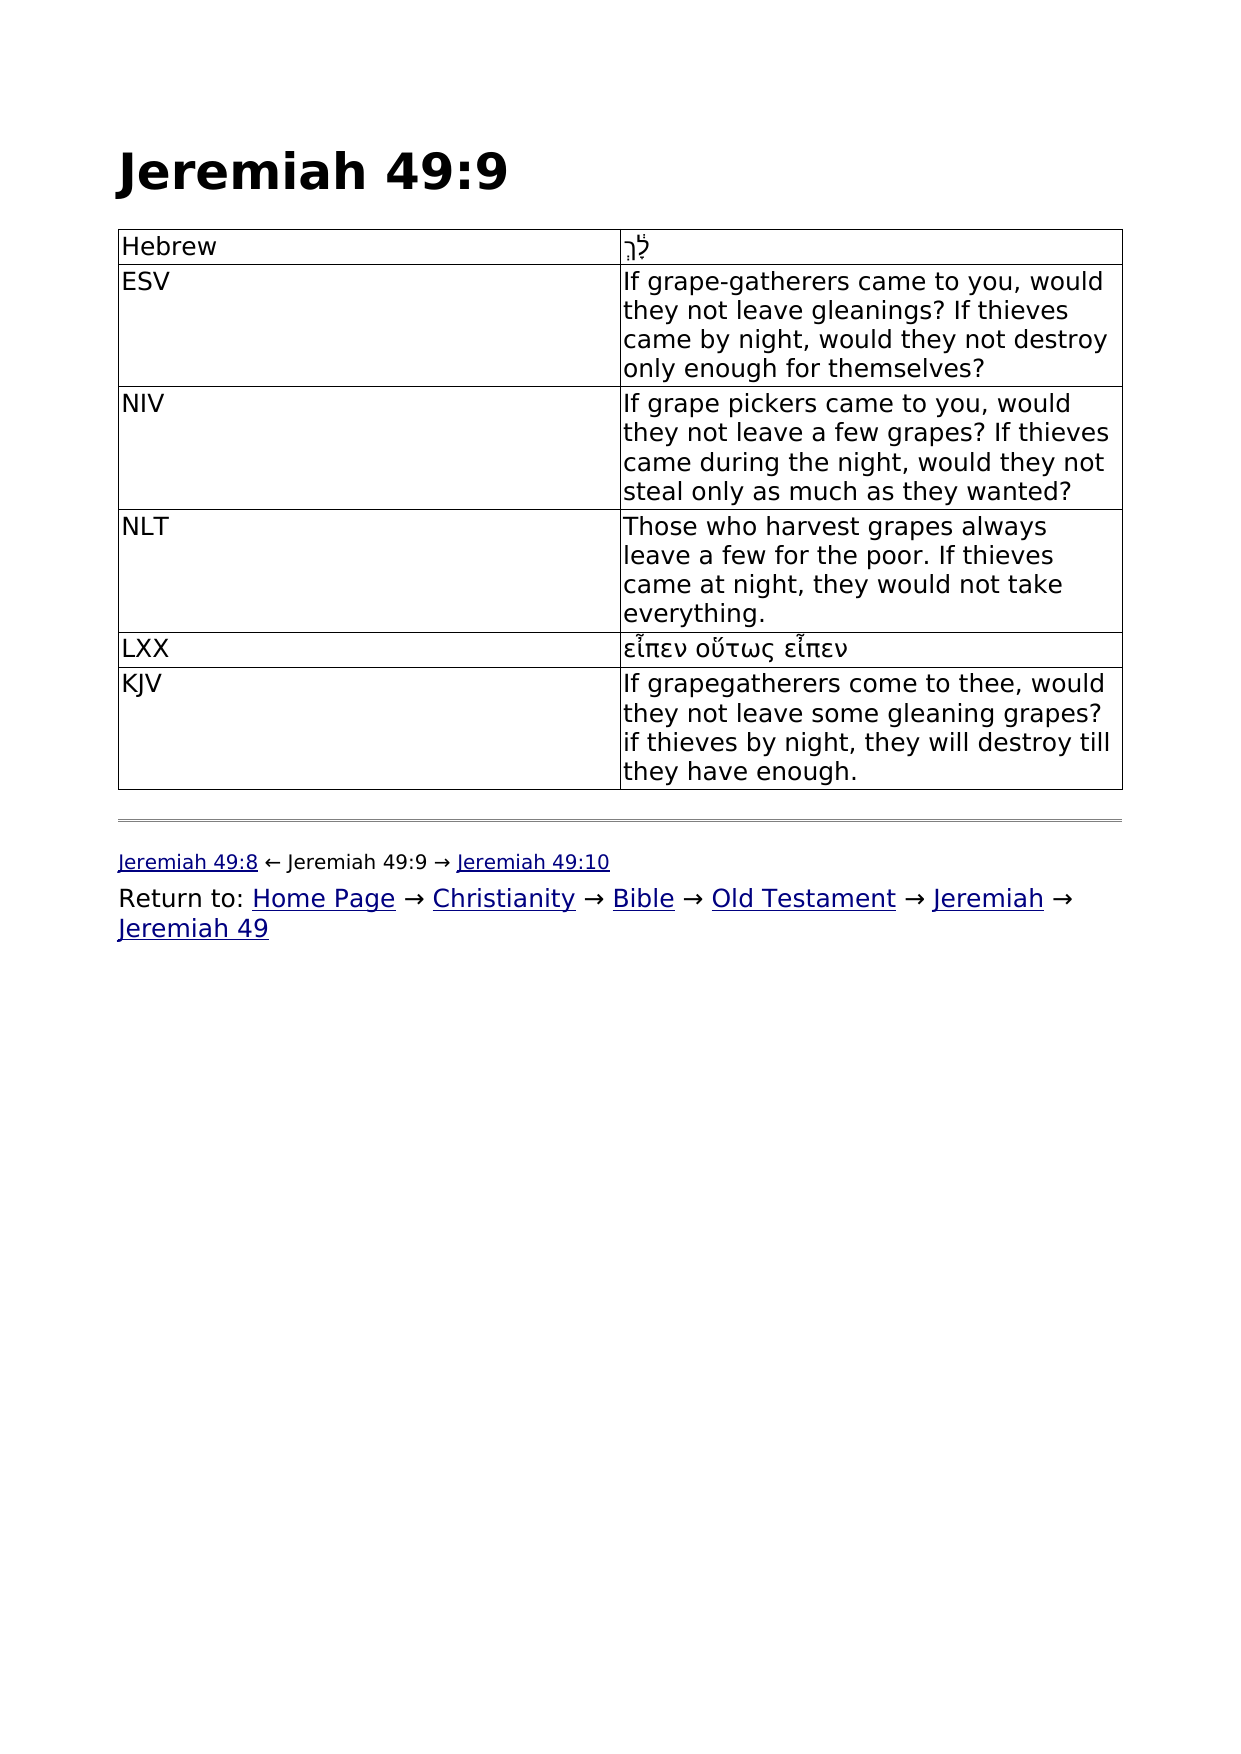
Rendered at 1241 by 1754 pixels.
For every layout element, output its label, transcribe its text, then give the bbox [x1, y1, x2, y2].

table_cell εἶπεν οὕτως εἶπεν [621, 633, 1122, 667]
table_header לָ֔ךְ [621, 230, 1122, 264]
text Jeremiah 49:8 ← Jeremiah 49:9 → Jeremiah 49:10 [118, 851, 1122, 884]
table_cell KJV [119, 668, 620, 789]
table_cell If grape-gatherers came to you, would they not leave gleanings? If thieves came by night, would they not destroy only enough for themselves? [621, 265, 1122, 386]
table_cell NIV [119, 387, 620, 509]
table_cell LXX [119, 633, 620, 667]
table_cell ESV [119, 265, 620, 386]
table_cell If grapegatherers come to thee, would they not leave some gleaning grapes? if thieves by night, they will destroy till they have enough. [621, 668, 1122, 789]
table_cell NLT [119, 510, 620, 632]
table_header Hebrew [119, 230, 620, 264]
table_cell If grape pickers came to you, would they not leave a few grapes? If thieves came during the night, would they not steal only as much as they wanted? [621, 387, 1122, 509]
table_cell Those who harvest grapes always leave a few for the poor. If thieves came at night, they would not take everything. [621, 510, 1122, 632]
subtitle Jeremiah 49:9 [118, 143, 1122, 201]
text Return to: Home Page → Christianity → Bible → Old Testament → Jeremiah → Jeremiah 49 [118, 884, 1122, 943]
